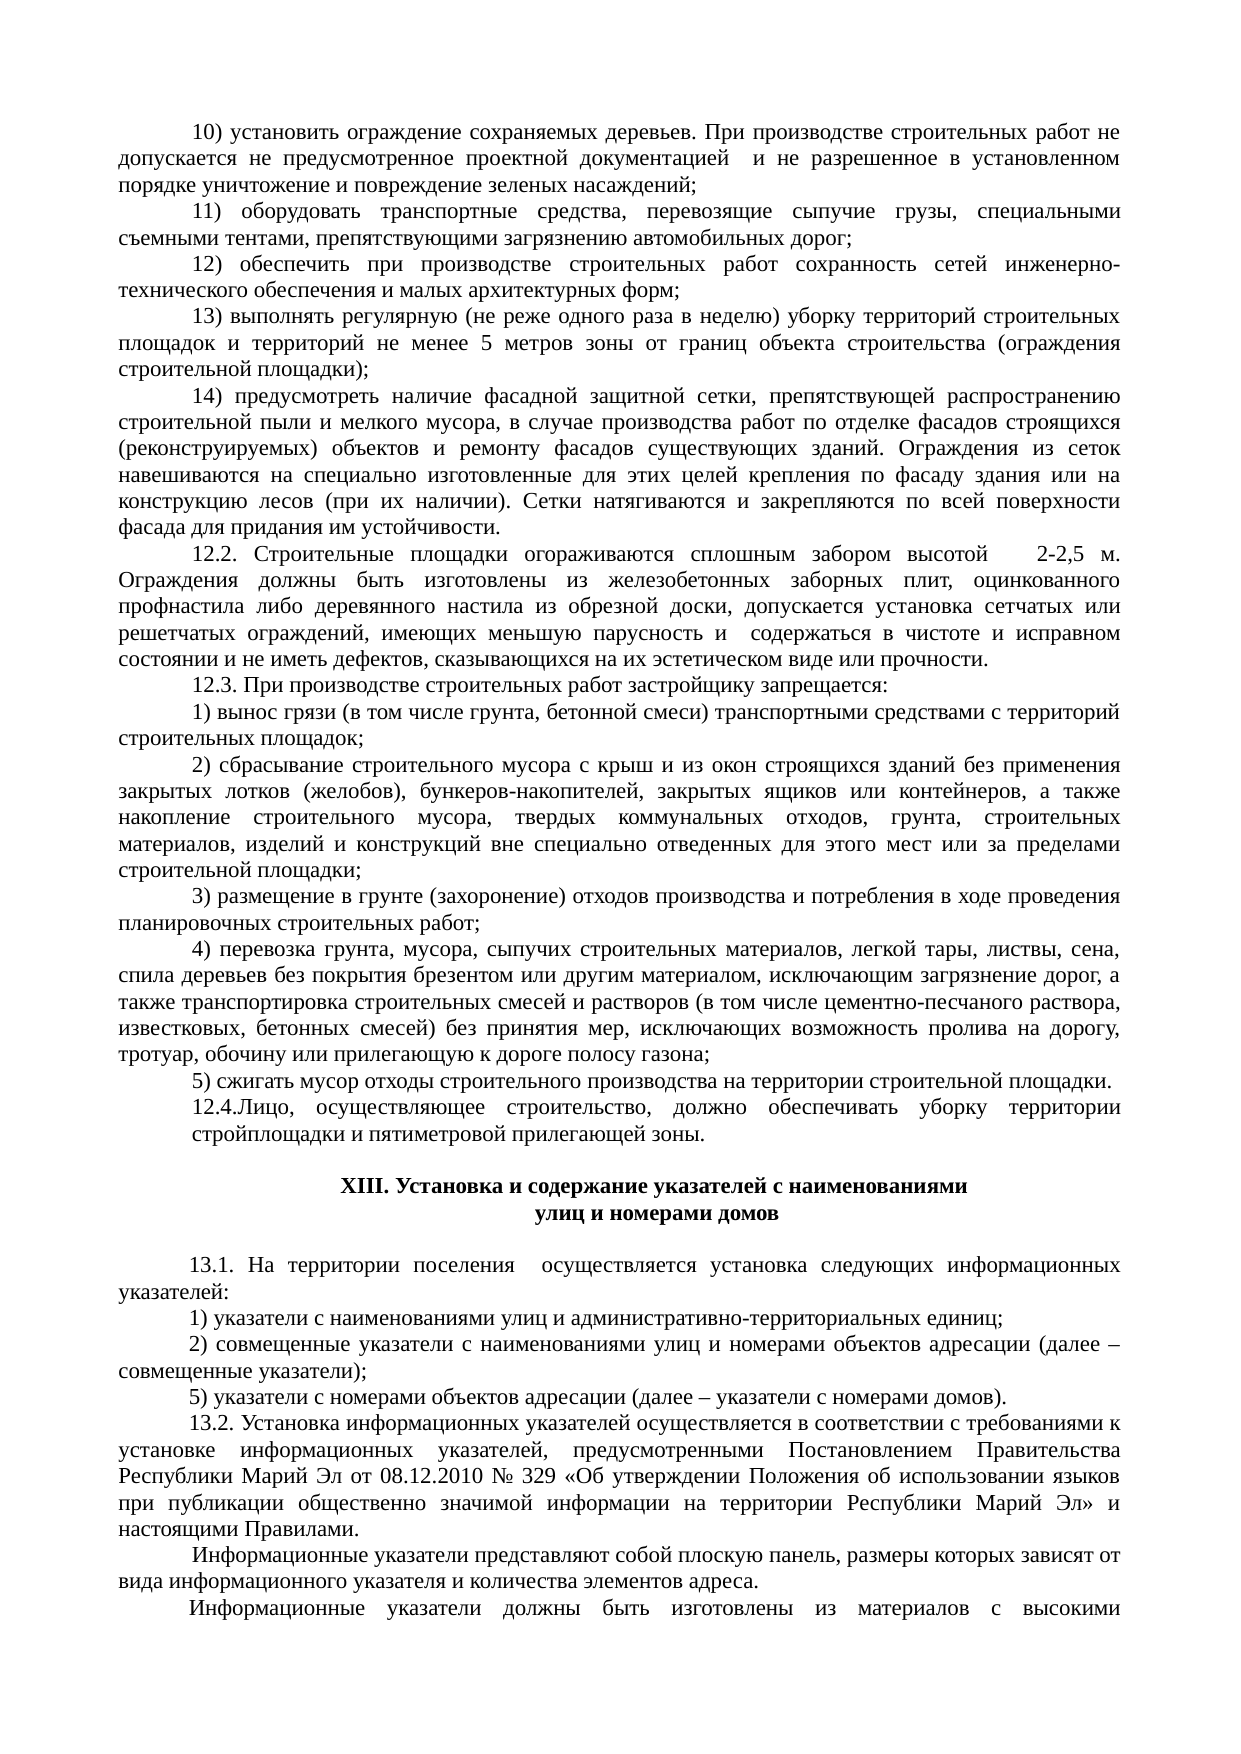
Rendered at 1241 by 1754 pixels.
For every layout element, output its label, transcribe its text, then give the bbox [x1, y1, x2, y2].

text 1) вынос грязи (в том числе грунта, бетонной смеси) транспортными средствами с территорий строительных площадок; [118, 698, 1122, 751]
text 13.1. На территории поселения осуществляется установка следующих информационных указателей: [118, 1251, 1122, 1304]
text Информационные указатели должны быть изготовлены из материалов с высокими [118, 1594, 1122, 1620]
text улиц и номерами домов [118, 1199, 1122, 1225]
text 3) размещение в грунте (захоронение) отходов производства и потребления в ходе проведения планировочных строительных работ; [118, 882, 1122, 935]
text 1) указатели с наименованиями улиц и административно-территориальных единиц; [118, 1304, 1122, 1330]
text 5) сжигать мусор отходы строительного производства на территории строительной площадки. [118, 1067, 1122, 1093]
text 12) обеспечить при производстве строительных работ сохранность сетей инженерно-технического обеспечения и малых архитектурных форм; [118, 250, 1122, 303]
text 5) указатели с номерами объектов адресации (далее – указатели с номерами домов). [118, 1383, 1122, 1409]
text 10) установить ограждение сохраняемых деревьев. При производстве строительных работ не допускается не предусмотренное проектной документацией и не разрешенное в установленном порядке уничтожение и повреждение зеленых насаждений; [118, 118, 1122, 197]
text 11) оборудовать транспортные средства, перевозящие сыпучие грузы, специальными съемными тентами, препятствующими загрязнению автомобильных дорог; [118, 197, 1122, 250]
text XIII. Установка и содержание указателей с наименованиями [118, 1172, 1122, 1199]
text 12.2. Строительные площадки огораживаются сплошным забором высотой 2-2,5 м. Ограждения должны быть изготовлены из железобетонных заборных плит, оцинкованного профнастила либо деревянного настила из обрезной доски, допускается установка сетчатых или решетчатых ограждений, имеющих меньшую парусность и содержаться в чистоте и исправном состоянии и не иметь дефектов, сказывающихся на их эстетическом виде или прочности. [118, 540, 1122, 672]
text 14) предусмотреть наличие фасадной защитной сетки, препятствующей распространению строительной пыли и мелкого мусора, в случае производства работ по отделке фасадов строящихся (реконструируемых) объектов и ремонту фасадов существующих зданий. Ограждения из сеток навешиваются на специально изготовленные для этих целей крепления по фасаду здания или на конструкцию лесов (при их наличии). Сетки натягиваются и закрепляются по всей поверхности фасада для придания им устойчивости. [118, 382, 1122, 540]
text 4) перевозка грунта, мусора, сыпучих строительных материалов, легкой тары, листвы, сена, спила деревьев без покрытия брезентом или другим материалом, исключающим загрязнение дорог, а также транспортировка строительных смесей и растворов (в том числе цементно-песчаного раствора, известковых, бетонных смесей) без принятия мер, исключающих возможность пролива на дорогу, тротуар, обочину или прилегающую к дороге полосу газона; [118, 935, 1122, 1067]
text 2) сбрасывание строительного мусора с крыш и из окон строящихся зданий без применения закрытых лотков (желобов), бункеров-накопителей, закрытых ящиков или контейнеров, а также накопление строительного мусора, твердых коммунальных отходов, грунта, строительных материалов, изделий и конструкций вне специально отведенных для этого мест или за пределами строительной площадки; [118, 751, 1122, 882]
text 13) выполнять регулярную (не реже одного раза в неделю) уборку территорий строительных площадок и территорий не менее 5 метров зоны от границ объекта строительства (ограждения строительной площадки); [118, 303, 1122, 382]
text 2) совмещенные указатели с наименованиями улиц и номерами объектов адресации (далее – совмещенные указатели); [118, 1330, 1122, 1383]
text 12.3. При производстве строительных работ застройщику запрещается: [118, 672, 1122, 698]
list Лицо, осуществляющее строительство, должно обеспечивать уборку территории стройплощадки и пятиметровой прилегающей зоны. [192, 1093, 1122, 1146]
text Информационные указатели представляют собой плоскую панель, размеры которых зависят от вида информационного указателя и количества элементов адреса. [118, 1541, 1122, 1594]
text 13.2. Установка информационных указателей осуществляется в соответствии с требованиями к установке информационных указателей, предусмотренными Постановлением Правительства Республики Марий Эл от 08.12.2010 № 329 «Об утверждении Положения об использовании языков при публикации общественно значимой информации на территории Республики Марий Эл» и настоящими Правилами. [118, 1409, 1122, 1541]
